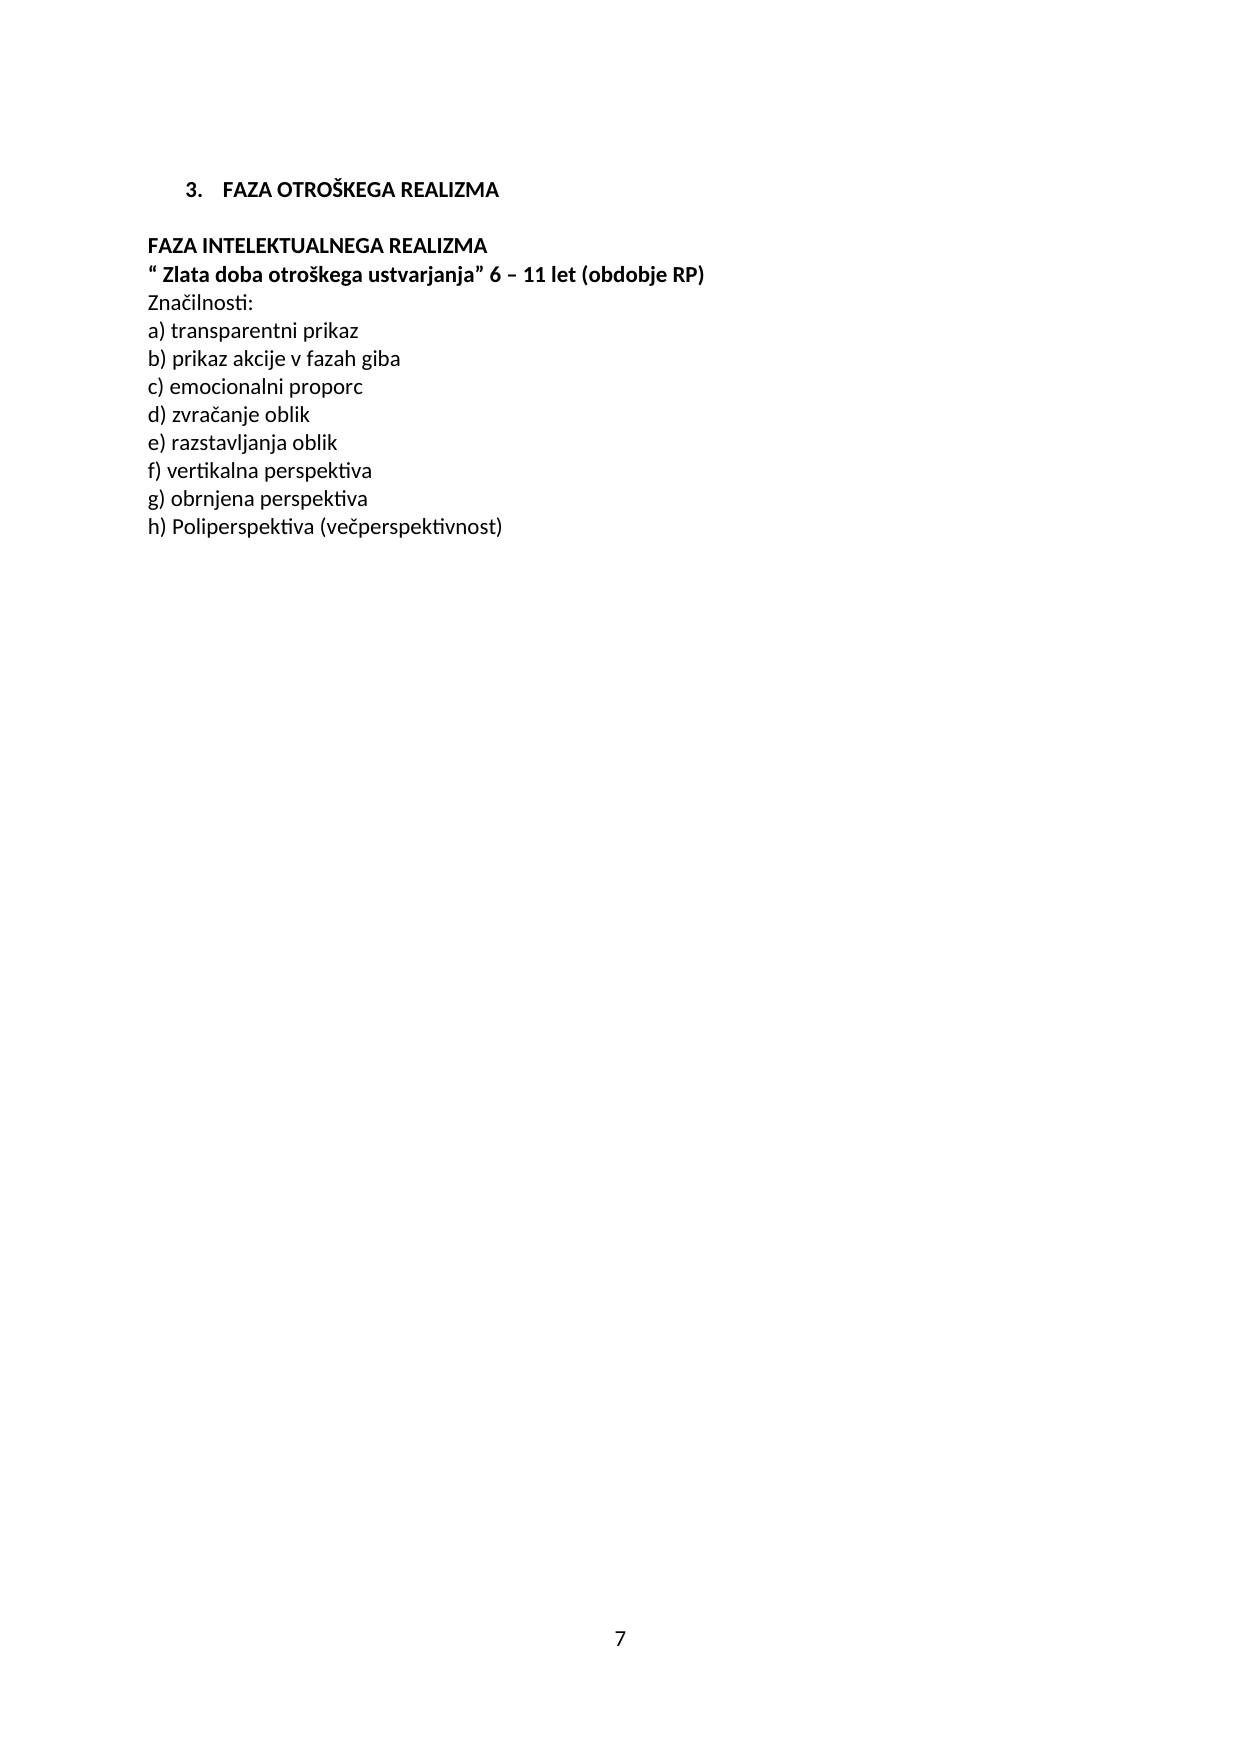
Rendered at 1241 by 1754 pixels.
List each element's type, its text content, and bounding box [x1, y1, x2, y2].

text h) Poliperspektiva (večperspektivnost) [148, 512, 1093, 540]
text Značilnosti: [148, 288, 1093, 316]
text d) zvračanje oblik [148, 400, 1093, 428]
text f) vertikalna perspektiva [148, 456, 1093, 484]
text “ Zlata doba otroškega ustvarjanja” 6 – 11 let (obdobje RP) [148, 260, 1093, 288]
text e) razstavljanja oblik [148, 428, 1093, 456]
text a) transparentni prikaz [148, 316, 1093, 344]
text b) prikaz akcije v fazah giba [148, 344, 1093, 372]
text g) obrnjena perspektiva [148, 484, 1093, 512]
list FAZA OTROŠKEGA REALIZMA [185, 176, 1093, 204]
text FAZA INTELEKTUALNEGA REALIZMA [148, 232, 1093, 260]
text c) emocionalni proporc [148, 372, 1093, 400]
